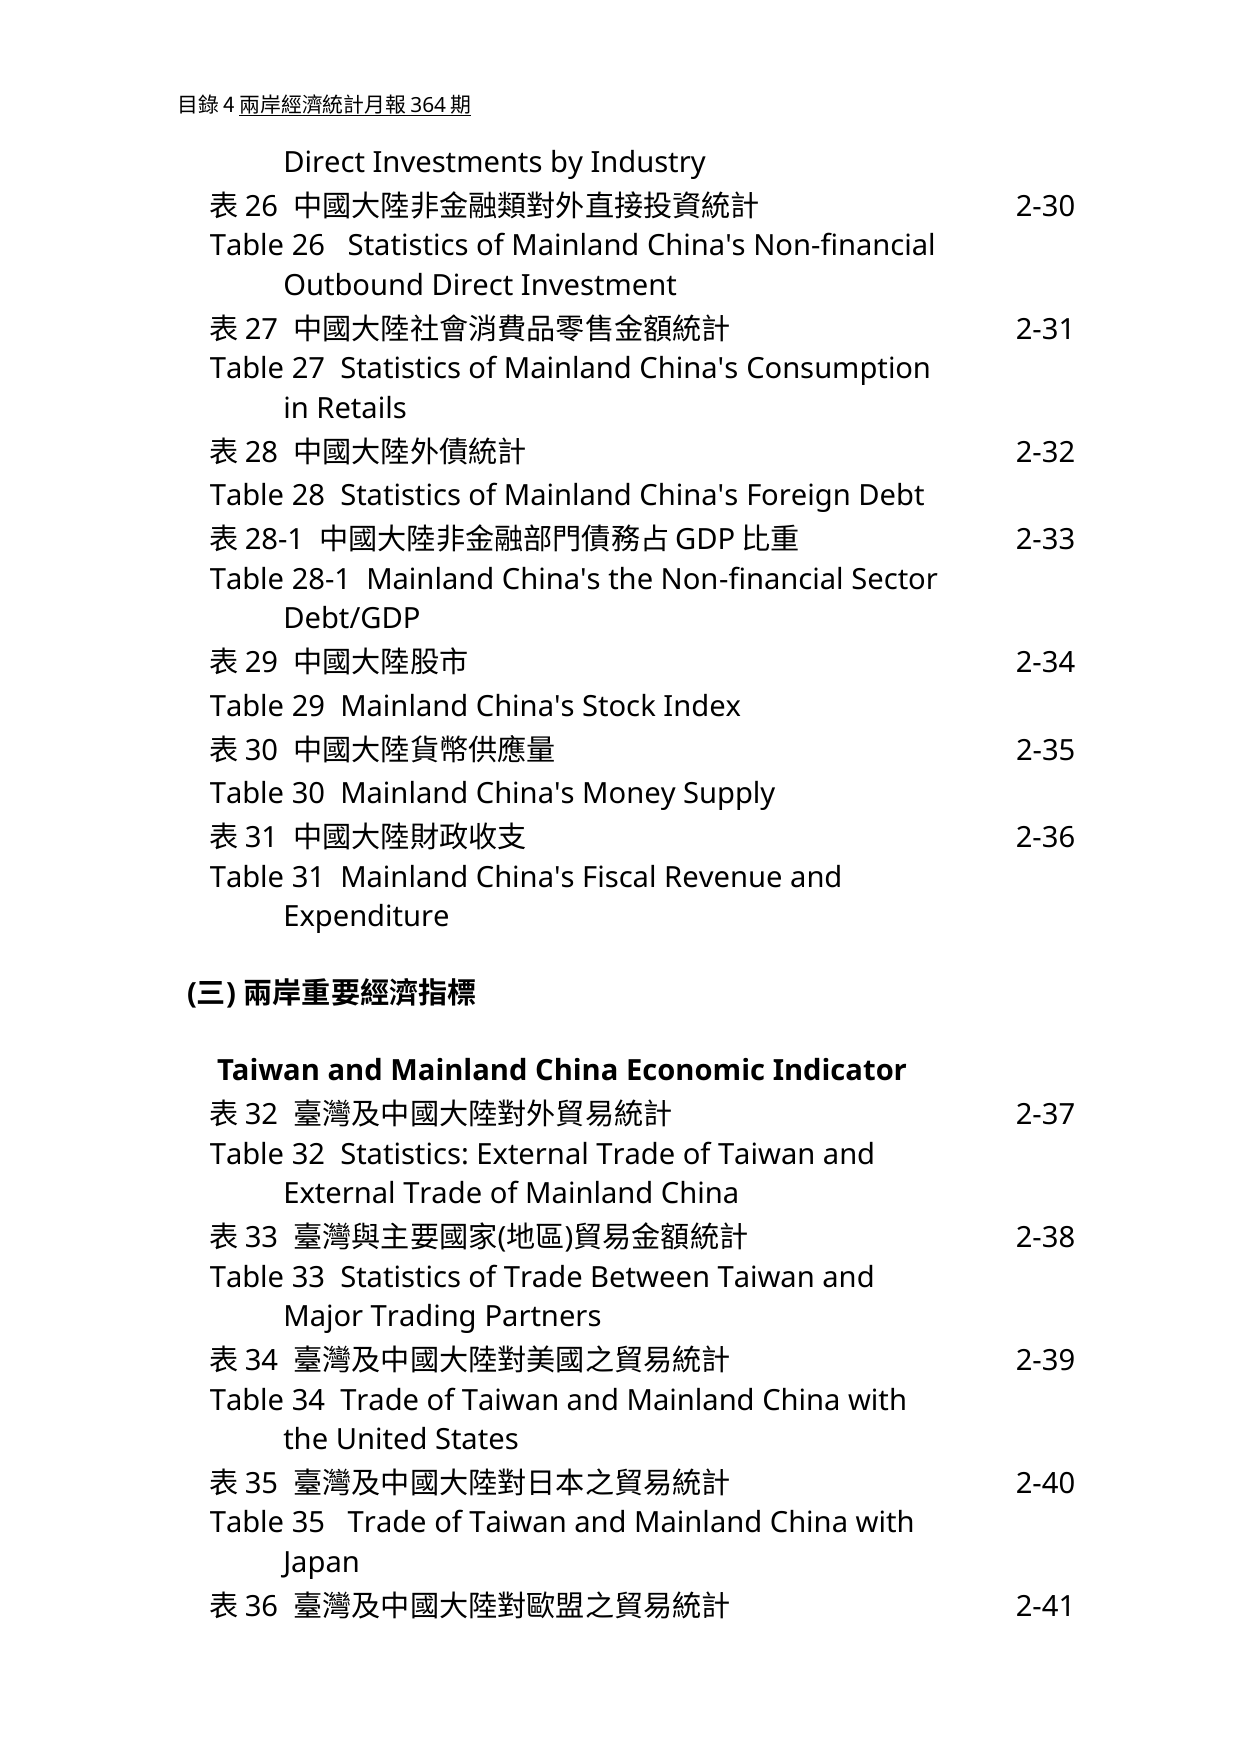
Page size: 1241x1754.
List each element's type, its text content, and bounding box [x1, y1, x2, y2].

table_cell Taiwan and Mainland China Economic Indicator [180, 1012, 948, 1089]
table_cell (三) 兩岸重要經濟指標 [180, 935, 948, 1012]
table_cell 表34 臺灣及中國大陸對美國之貿易統計 [180, 1335, 948, 1378]
table_cell [1131, 141, 1179, 180]
table_cell [1013, 1378, 1179, 1457]
table_cell [1209, 724, 1240, 768]
table_cell [1209, 768, 1240, 812]
table_cell 表28 中國大陸外債統計 [180, 426, 948, 470]
table_cell [1131, 1133, 1179, 1212]
table_cell [1179, 1133, 1201, 1212]
table_cell [1209, 1378, 1240, 1457]
table_cell [1179, 347, 1201, 426]
table_cell [948, 1133, 1013, 1212]
table_cell [948, 1458, 1013, 1501]
table_cell [1179, 637, 1201, 680]
table_cell [1209, 1501, 1240, 1580]
table_cell 2-30 [1013, 180, 1179, 224]
table_cell [1209, 514, 1240, 557]
table_cell [948, 558, 1013, 637]
table_cell [1201, 1212, 1209, 1255]
table_cell [1201, 680, 1209, 724]
table_cell [1179, 426, 1201, 470]
table_cell 2-39 [1013, 1335, 1179, 1378]
table_cell [1179, 1335, 1201, 1378]
table_cell [1201, 426, 1209, 470]
table_cell [1209, 1255, 1240, 1334]
table_cell [1179, 724, 1201, 768]
table_cell [1201, 637, 1209, 680]
table_cell [948, 1212, 1013, 1255]
table_cell [1209, 1580, 1240, 1624]
table_cell 2-34 [1013, 637, 1179, 680]
table_cell [948, 724, 1013, 768]
table_cell [1179, 1378, 1201, 1457]
table_cell [1013, 470, 1179, 514]
table_cell [1209, 180, 1240, 224]
table_cell [1201, 935, 1209, 1012]
table_cell [948, 514, 1013, 557]
table_cell 表31 中國大陸財政收支 [180, 812, 948, 855]
table_cell [1201, 303, 1209, 347]
table_cell [948, 180, 1013, 224]
table_cell [1179, 303, 1201, 347]
table_cell [1201, 768, 1209, 812]
table_cell [1201, 1378, 1209, 1457]
table_cell [1201, 1012, 1209, 1089]
table_cell Table 31 Mainland China's Fiscal Revenue and Expenditure [180, 855, 948, 934]
table_cell [1201, 514, 1209, 557]
table_cell [1117, 224, 1131, 303]
table_cell Table 29 Mainland China's Stock Index [180, 680, 948, 724]
table_cell 2-41 [1013, 1580, 1179, 1624]
table_cell [1013, 1133, 1117, 1212]
table_cell [1209, 141, 1240, 180]
table_cell [1013, 1255, 1179, 1334]
table_cell [1209, 1212, 1240, 1255]
table_cell [1013, 347, 1179, 426]
table_cell 表36 臺灣及中國大陸對歐盟之貿易統計 [180, 1580, 948, 1624]
table_cell [1179, 812, 1201, 855]
table_cell 表28-1 中國大陸非金融部門債務占GDP比重 [180, 514, 948, 557]
table_cell Table 28-1 Mainland China's the Non‑financial Sector Debt/GDP [180, 558, 948, 637]
table_cell [1201, 180, 1209, 224]
table_cell [1209, 558, 1240, 637]
table_cell 表33 臺灣與主要國家(地區)貿易金額統計 [180, 1212, 948, 1255]
table_cell [1013, 768, 1179, 812]
table_cell Table 34 Trade of Taiwan and Mainland China with the United States [180, 1378, 948, 1457]
table_cell [1201, 1133, 1209, 1212]
table_cell [1201, 1501, 1209, 1580]
table_cell [1013, 1012, 1179, 1089]
table_cell [1209, 1012, 1240, 1089]
table_cell [948, 347, 1013, 426]
table_cell [1209, 347, 1240, 426]
table_cell 2-36 [1013, 812, 1179, 855]
table_cell [948, 1501, 1013, 1580]
table_cell [1201, 141, 1209, 180]
table_cell [1013, 680, 1179, 724]
table_cell [1117, 1133, 1131, 1212]
table_cell [1013, 224, 1117, 303]
table_cell [948, 768, 1013, 812]
table_cell [1209, 935, 1240, 1012]
table_cell [948, 1255, 1013, 1334]
table_cell [1209, 1133, 1240, 1212]
table_cell [1201, 812, 1209, 855]
table_cell [1201, 1089, 1209, 1132]
table_cell Table 30 Mainland China's Money Supply [180, 768, 948, 812]
table_cell 表30 中國大陸貨幣供應量 [180, 724, 948, 768]
table_cell Direct Investments by Industry [180, 141, 948, 180]
table_cell [948, 935, 1013, 1012]
table_cell 2-40 [1013, 1458, 1179, 1501]
table_cell [1179, 224, 1201, 303]
table_cell [1179, 680, 1201, 724]
table_cell [1209, 855, 1240, 934]
table_cell [948, 224, 1013, 303]
table_cell [1013, 855, 1179, 934]
table_cell [1179, 768, 1201, 812]
table_cell [1179, 1212, 1201, 1255]
table_cell [1179, 514, 1201, 557]
table_cell [1013, 558, 1179, 637]
table_cell [1201, 1580, 1209, 1624]
table_cell [1201, 1335, 1209, 1378]
table_cell [948, 1012, 1013, 1089]
table_cell [1209, 426, 1240, 470]
table_cell [1179, 935, 1201, 1012]
table_cell [1179, 141, 1201, 180]
table_cell [948, 637, 1013, 680]
table_cell Table 27 Statistics of Mainland China's Consumption in Retails [180, 347, 948, 426]
table_cell [1201, 224, 1209, 303]
table_cell [1179, 470, 1201, 514]
table_cell [1209, 680, 1240, 724]
table_cell [948, 1580, 1013, 1624]
table_cell 表26 中國大陸非金融類對外直接投資統計 [180, 180, 948, 224]
table_cell [948, 855, 1013, 934]
table_cell [1179, 180, 1201, 224]
table_cell [1209, 637, 1240, 680]
table_cell Table 28 Statistics of Mainland China's Foreign Debt [180, 470, 948, 514]
table_cell [948, 1378, 1013, 1457]
table_cell [1179, 558, 1201, 637]
table_cell [948, 303, 1013, 347]
table_cell [1013, 935, 1179, 1012]
table_cell [1131, 224, 1179, 303]
table_cell [948, 1089, 1013, 1132]
table_cell [1201, 470, 1209, 514]
table_cell Table 32 Statistics: External Trade of Taiwan and External Trade of Mainland China [180, 1133, 948, 1212]
table_cell [1117, 141, 1131, 180]
table_cell [1201, 1255, 1209, 1334]
table_cell [1179, 855, 1201, 934]
table_cell [1179, 1580, 1201, 1624]
table_cell [948, 1335, 1013, 1378]
table_cell Table 26 Statistics of Mainland China's Non-financial Outbound Direct Investment [180, 224, 948, 303]
table_cell 表32 臺灣及中國大陸對外貿易統計 [180, 1089, 948, 1132]
table_cell [1209, 1335, 1240, 1378]
table_cell [1201, 724, 1209, 768]
table_cell [948, 426, 1013, 470]
table_cell [948, 141, 1013, 180]
table_cell Table 33 Statistics of Trade Between Taiwan and Major Trading Partners [180, 1255, 948, 1334]
table_cell [948, 680, 1013, 724]
table_cell [1209, 303, 1240, 347]
table_cell [948, 812, 1013, 855]
table_cell [1179, 1012, 1201, 1089]
table_cell [1179, 1458, 1201, 1501]
table_cell [1013, 1501, 1179, 1580]
table_cell [1201, 347, 1209, 426]
table_cell [1209, 1089, 1240, 1132]
table_cell [1201, 1458, 1209, 1501]
table_cell [1209, 1458, 1240, 1501]
table_cell [1179, 1089, 1201, 1132]
table_cell [948, 470, 1013, 514]
table_cell [1013, 141, 1117, 180]
table_cell [1209, 224, 1240, 303]
table_cell 2-35 [1013, 724, 1179, 768]
table_cell 2-32 [1013, 426, 1179, 470]
table_cell 2-37 [1013, 1089, 1179, 1132]
table_cell 表27 中國大陸社會消費品零售金額統計 [180, 303, 948, 347]
table_cell [1209, 470, 1240, 514]
table_cell [1179, 1255, 1201, 1334]
table_cell [1179, 1501, 1201, 1580]
table_cell [1201, 558, 1209, 637]
table_cell 2-33 [1013, 514, 1179, 557]
table_cell 2-38 [1013, 1212, 1179, 1255]
table_cell 表29 中國大陸股市 [180, 637, 948, 680]
table_cell [1209, 812, 1240, 855]
table_cell [1201, 855, 1209, 934]
table_cell Table 35 Trade of Taiwan and Mainland China with Japan [180, 1501, 948, 1580]
table_cell 2-31 [1013, 303, 1179, 347]
table_cell 表35 臺灣及中國大陸對日本之貿易統計 [180, 1458, 948, 1501]
